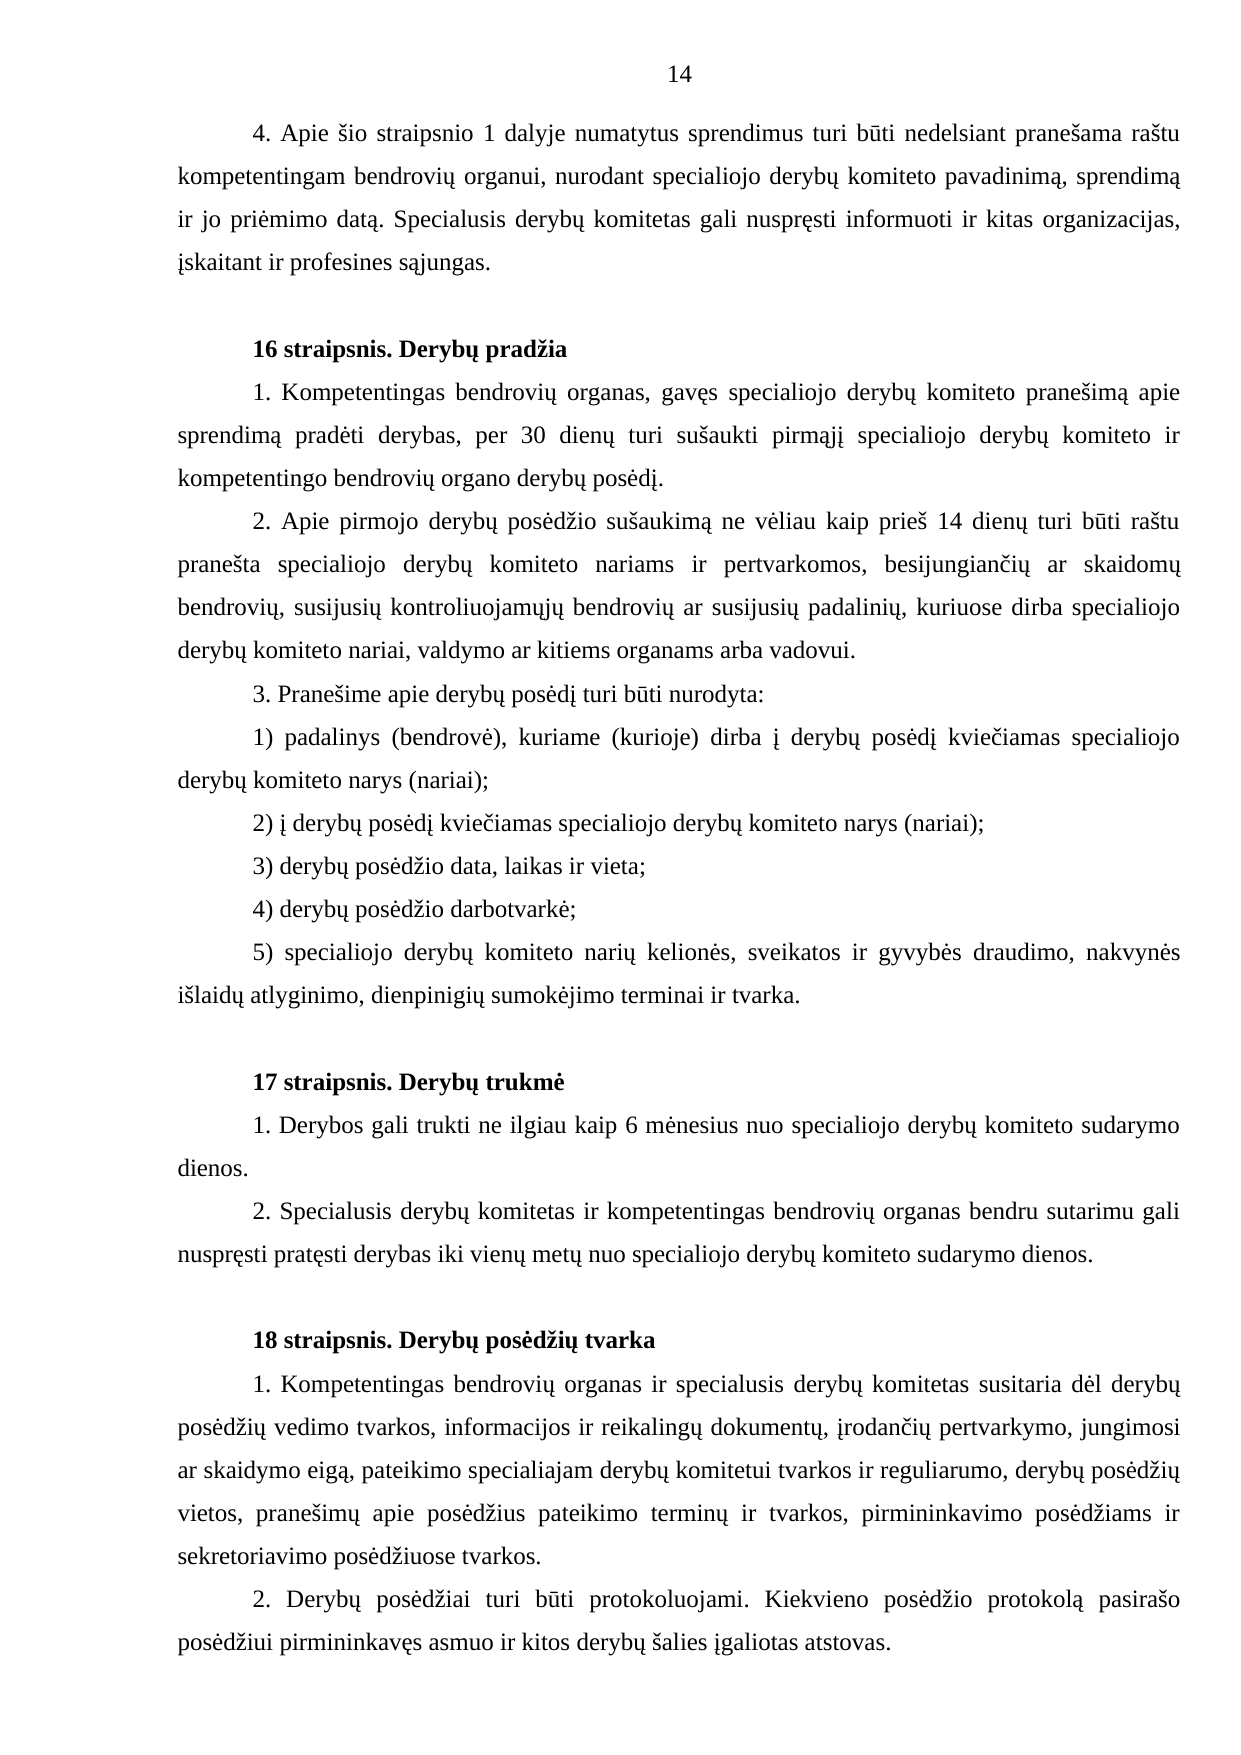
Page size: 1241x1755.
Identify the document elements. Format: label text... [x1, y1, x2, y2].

text 4) derybų posėdžio darbotvarkė; [177, 894, 1181, 923]
text 18 straipsnis. Derybų posėdžių tvarka [177, 1326, 1181, 1354]
text 2. Apie pirmojo derybų posėdžio sušaukimą ne vėliau kaip prieš 14 dienų turi būti raštu pranešta specialiojo derybų komiteto nariams ir pertvarkomos, besijungiančių ar skaidomų bendrovių, susijusių kontroliuojamųjų bendrovių ar susijusių padalinių, kuriuose dirba specialiojo derybų komiteto nariai, valdymo ar kitiems organams arba vadovui. [177, 506, 1181, 664]
text 17 straipsnis. Derybų trukmė [177, 1067, 1181, 1096]
text 2. Derybų posėdžiai turi būti protokoluojami. Kiekvieno posėdžio protokolą pasirašo posėdžiui pirmininkavęs asmuo ir kitos derybų šalies įgaliotas atstovas. [177, 1584, 1181, 1656]
text 1. Derybos gali trukti ne ilgiau kaip 6 mėnesius nuo specialiojo derybų komiteto sudarymo dienos. [177, 1110, 1181, 1182]
text 16 straipsnis. Derybų pradžia [177, 334, 1181, 362]
text 3. Pranešime apie derybų posėdį turi būti nurodyta: [177, 679, 1181, 707]
text 2) į derybų posėdį kviečiamas specialiojo derybų komiteto narys (nariai); [177, 808, 1181, 837]
text 2. Specialusis derybų komitetas ir kompetentingas bendrovių organas bendru sutarimu gali nuspręsti pratęsti derybas iki vienų metų nuo specialiojo derybų komiteto sudarymo dienos. [177, 1196, 1181, 1268]
text 4. Apie šio straipsnio 1 dalyje numatytus sprendimus turi būti nedelsiant pranešama raštu kompetentingam bendrovių organui, nurodant specialiojo derybų komiteto pavadinimą, sprendimą ir jo priėmimo datą. Specialusis derybų komitetas gali nuspręsti informuoti ir kitas organizacijas, įskaitant ir profesines sąjungas. [177, 118, 1181, 276]
text 1) padalinys (bendrovė), kuriame (kurioje) dirba į derybų posėdį kviečiamas specialiojo derybų komiteto narys (nariai); [177, 722, 1181, 794]
text 5) specialiojo derybų komiteto narių kelionės, sveikatos ir gyvybės draudimo, nakvynės išlaidų atlyginimo, dienpinigių sumokėjimo terminai ir tvarka. [177, 937, 1181, 1009]
text 3) derybų posėdžio data, laikas ir vieta; [177, 851, 1181, 880]
text 1. Kompetentingas bendrovių organas ir specialusis derybų komitetas susitaria dėl derybų posėdžių vedimo tvarkos, informacijos ir reikalingų dokumentų, įrodančių pertvarkymo, jungimosi ar skaidymo eigą, pateikimo specialiajam derybų komitetui tvarkos ir reguliarumo, derybų posėdžių vietos, pranešimų apie posėdžius pateikimo terminų ir tvarkos, pirmininkavimo posėdžiams ir sekretoriavimo posėdžiuose tvarkos. [177, 1369, 1181, 1570]
text 1. Kompetentingas bendrovių organas, gavęs specialiojo derybų komiteto pranešimą apie sprendimą pradėti derybas, per 30 dienų turi sušaukti pirmąjį specialiojo derybų komiteto ir kompetentingo bendrovių organo derybų posėdį. [177, 377, 1181, 492]
